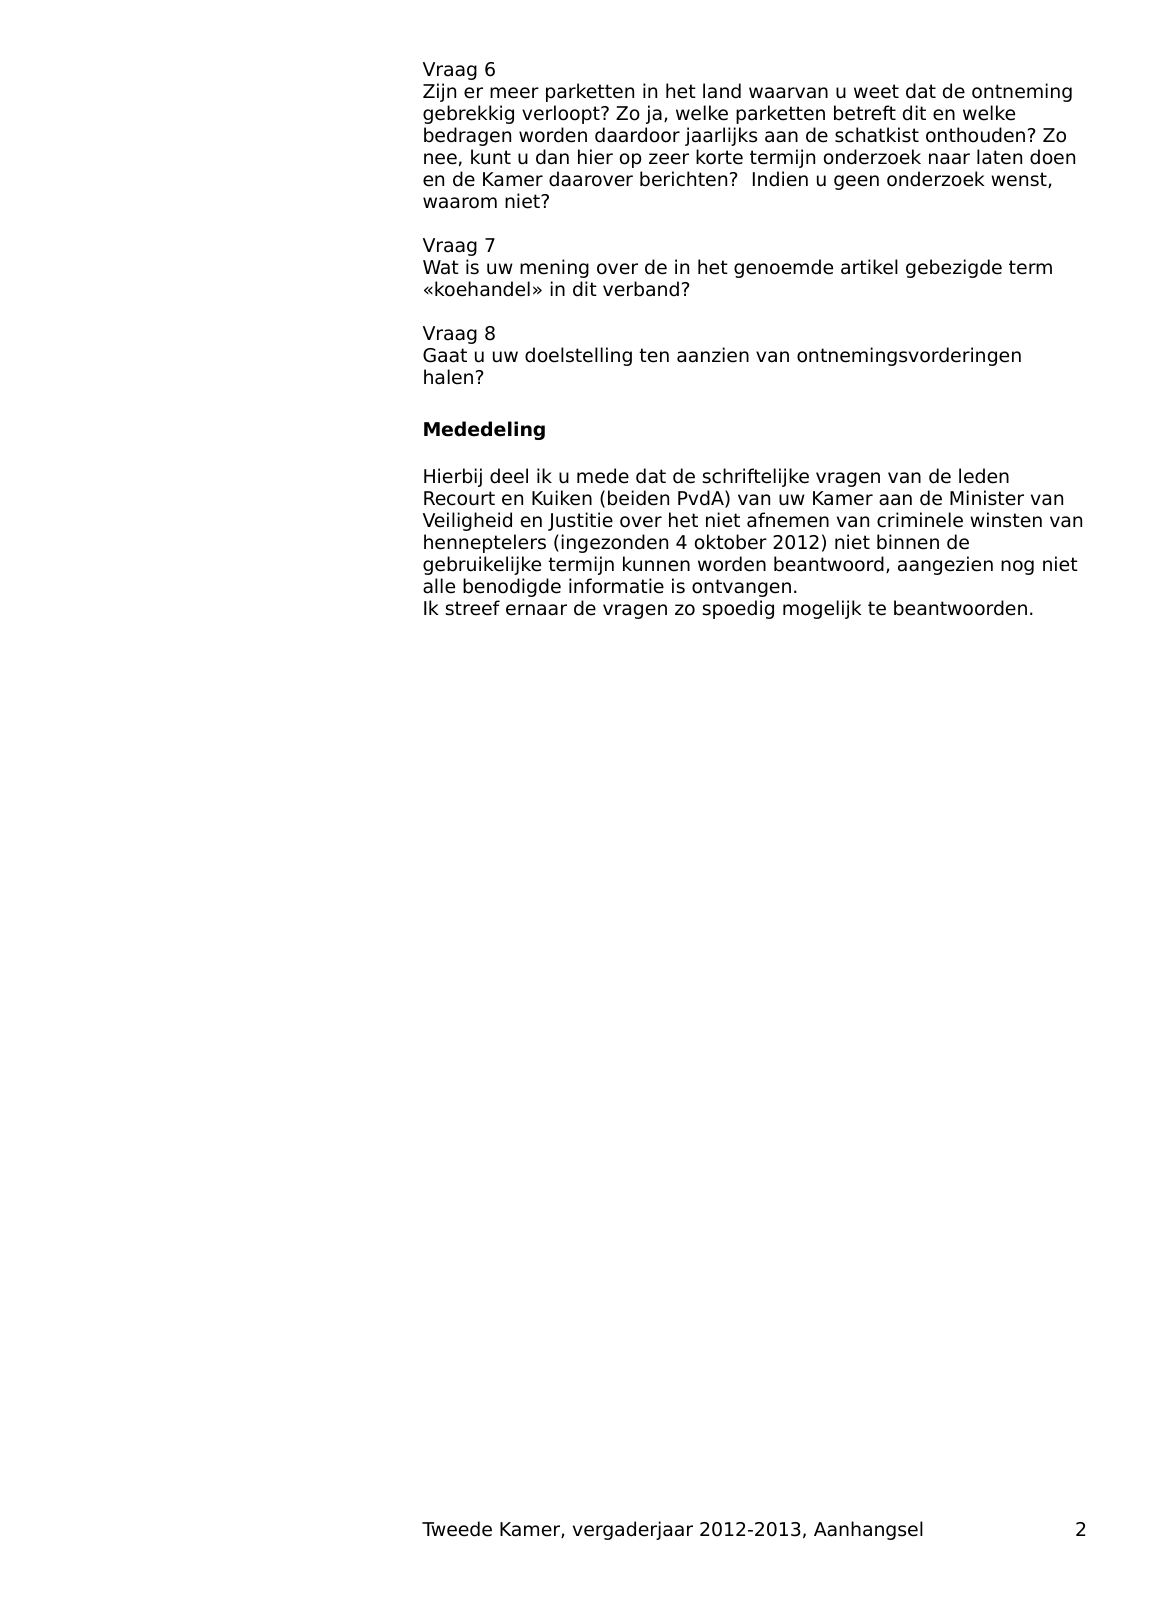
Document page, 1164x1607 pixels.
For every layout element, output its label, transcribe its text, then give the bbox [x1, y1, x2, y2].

text Vraag 6 [422, 59, 1087, 81]
text Vraag 8 [422, 323, 1087, 345]
text Hierbij deel ik u mede dat de schriftelijke vragen van de leden Recourt en Kuiken (beiden PvdA) van uw Kamer aan de Minister van Veiligheid en Justitie over het niet afnemen van criminele winsten van henneptelers (ingezonden 4 oktober 2012) niet binnen de gebruikelijke termijn kunnen worden beantwoord, aangezien nog niet alle benodigde informatie is ontvangen. [422, 466, 1087, 598]
subtitle Mededeling [422, 419, 1087, 441]
text Zijn er meer parketten in het land waarvan u weet dat de ontneming gebrekkig verloopt? Zo ja, welke parketten betreft dit en welke bedragen worden daardoor jaarlijks aan de schatkist onthouden? Zo nee, kunt u dan hier op zeer korte termijn onderzoek naar laten doen en de Kamer daarover berichten? Indien u geen onderzoek wenst, waarom niet? [422, 81, 1087, 213]
text Vraag 7 [422, 235, 1087, 257]
text Wat is uw mening over de in het genoemde artikel gebezigde term «koehandel» in dit verband? [422, 257, 1087, 301]
text Ik streef ernaar de vragen zo spoedig mogelijk te beantwoorden. [422, 598, 1087, 620]
text Gaat u uw doelstelling ten aanzien van ontnemingsvorderingen halen? [422, 345, 1087, 389]
